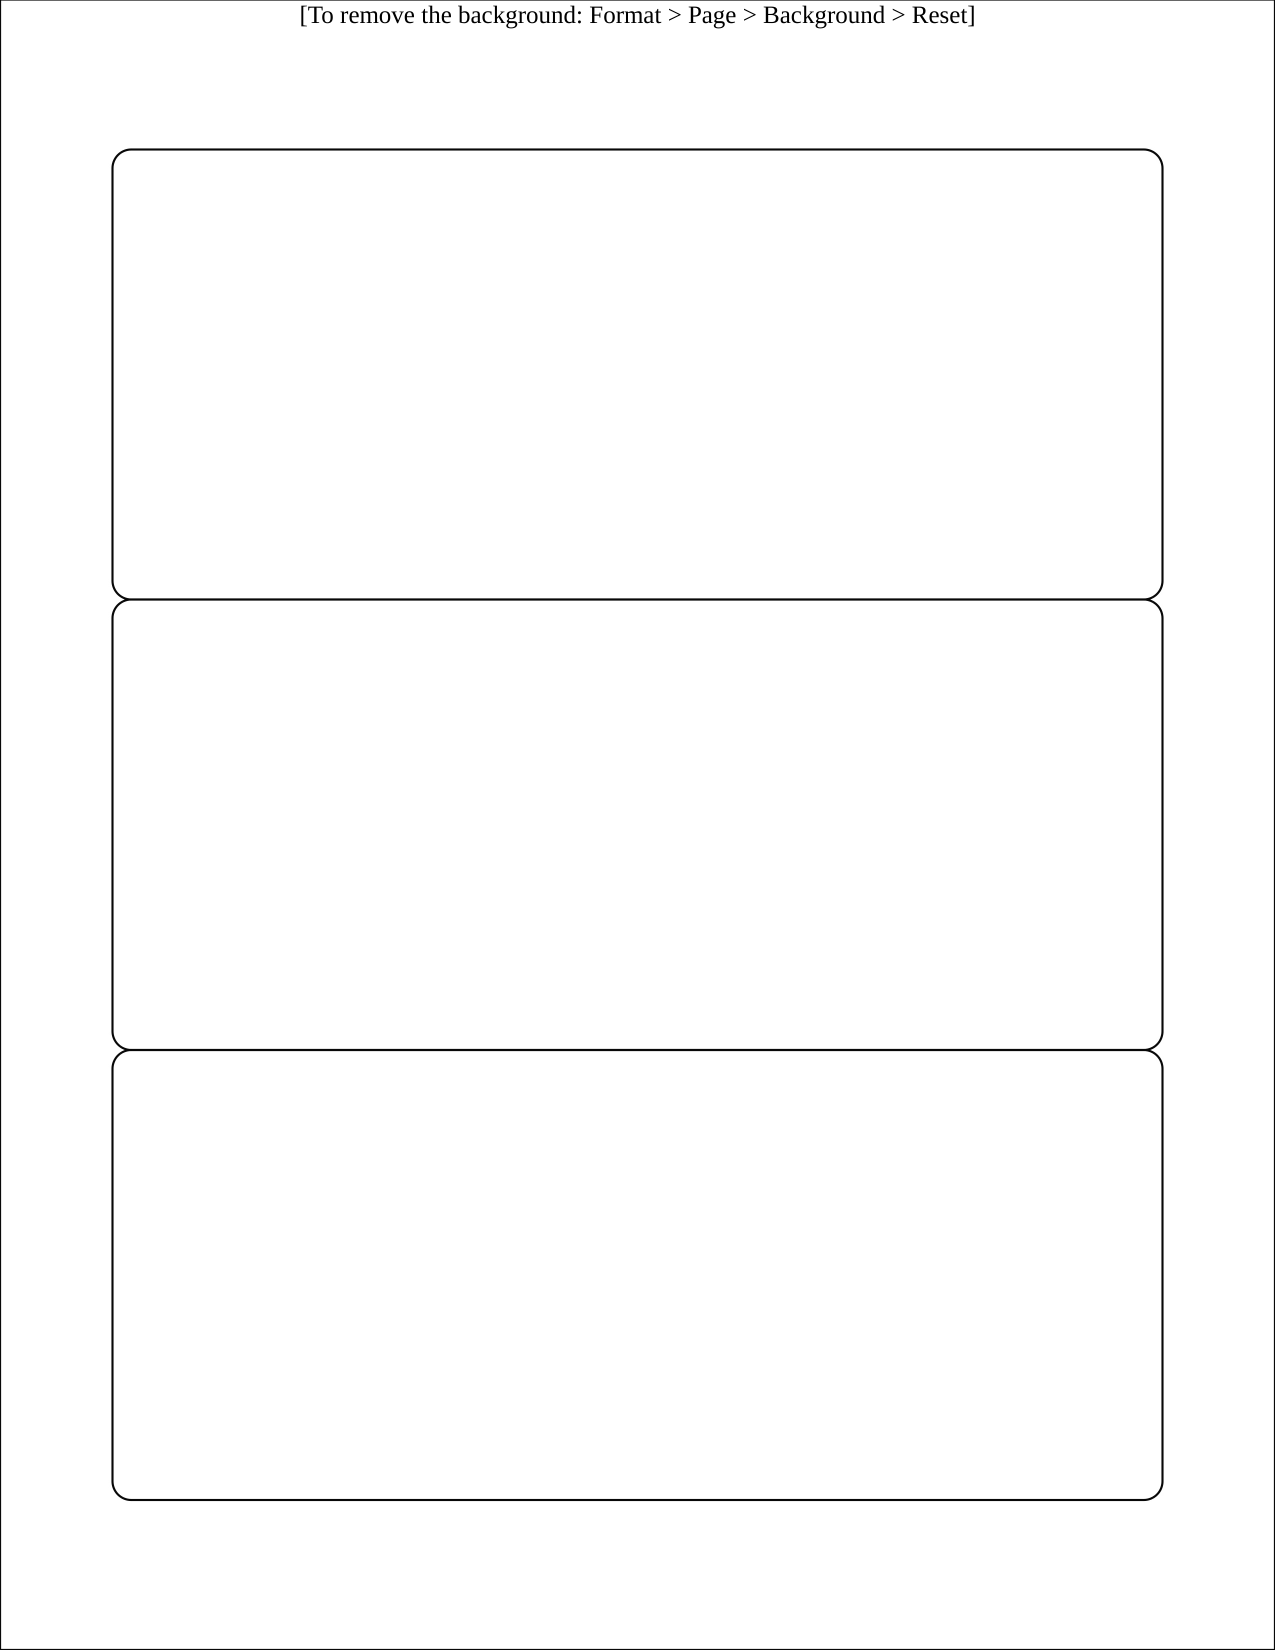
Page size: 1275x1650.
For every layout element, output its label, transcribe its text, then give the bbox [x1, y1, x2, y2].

text [To remove the background: Format > Page > Background > Reset] [0, 0, 1275, 29]
picture [0, 29, 1275, 1650]
